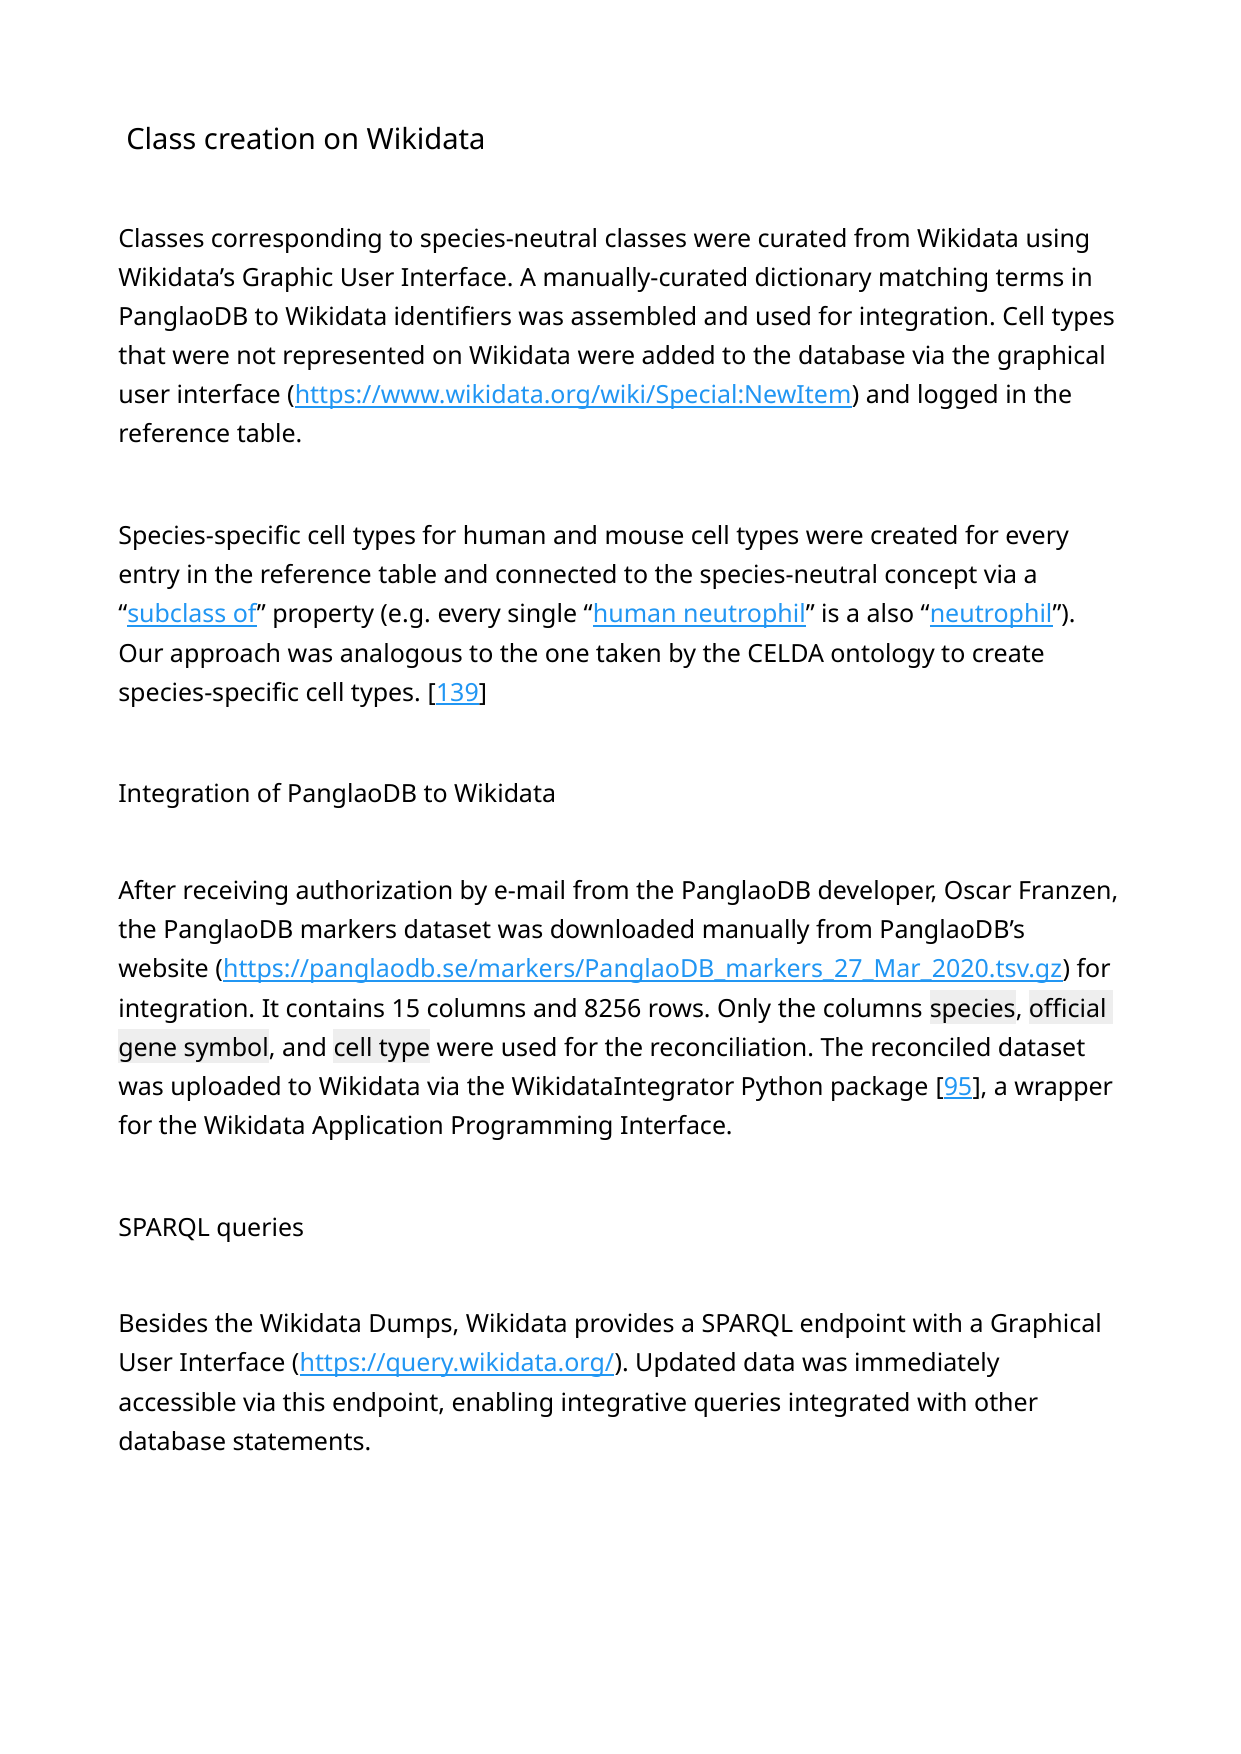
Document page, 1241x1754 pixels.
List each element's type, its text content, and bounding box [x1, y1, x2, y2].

text Species-specific cell types for human and mouse cell types were created for every entry in the reference table and connected to the species-neutral concept via a “subclass of” property (e.g. every single “human neutrophil” is a also “neutrophil”). Our approach was analogous to the one taken by the CELDA ontology to create species-specific cell types. [139] [118, 518, 1122, 708]
subtitle Class creation on Wikidata [126, 118, 1122, 158]
subtitle Integration of PanglaoDB to Wikidata [118, 776, 1122, 810]
subtitle SPARQL queries [118, 1209, 1122, 1243]
text Besides the Wikidata Dumps, Wikidata provides a SPARQL endpoint with a Graphical User Interface (https://query.wikidata.org/). Updated data was immediately accessible via this endpoint, enabling integrative queries integrated with other database statements. [118, 1306, 1122, 1457]
text Classes corresponding to species-neutral classes were curated from Wikidata using Wikidata’s Graphic User Interface. A manually-curated dictionary matching terms in PanglaoDB to Wikidata identifiers was assembled and used for integration. Cell types that were not represented on Wikidata were added to the database via the graphical user interface (https://www.wikidata.org/wiki/Special:NewItem) and logged in the reference table. [118, 220, 1122, 450]
text After receiving authorization by e-mail from the PanglaoDB developer, Oscar Franzen, the PanglaoDB markers dataset was downloaded manually from PanglaoDB’s website (https://panglaodb.se/markers/PanglaoDB_markers_27_Mar_2020.tsv.gz) for integration. It contains 15 columns and 8256 rows. Only the columns species, official gene symbol, and cell type were used for the reconciliation. The reconciled dataset was uploaded to Wikidata via the WikidataIntegrator Python package [95], a wrapper for the Wikidata Application Programming Interface. [118, 873, 1122, 1142]
